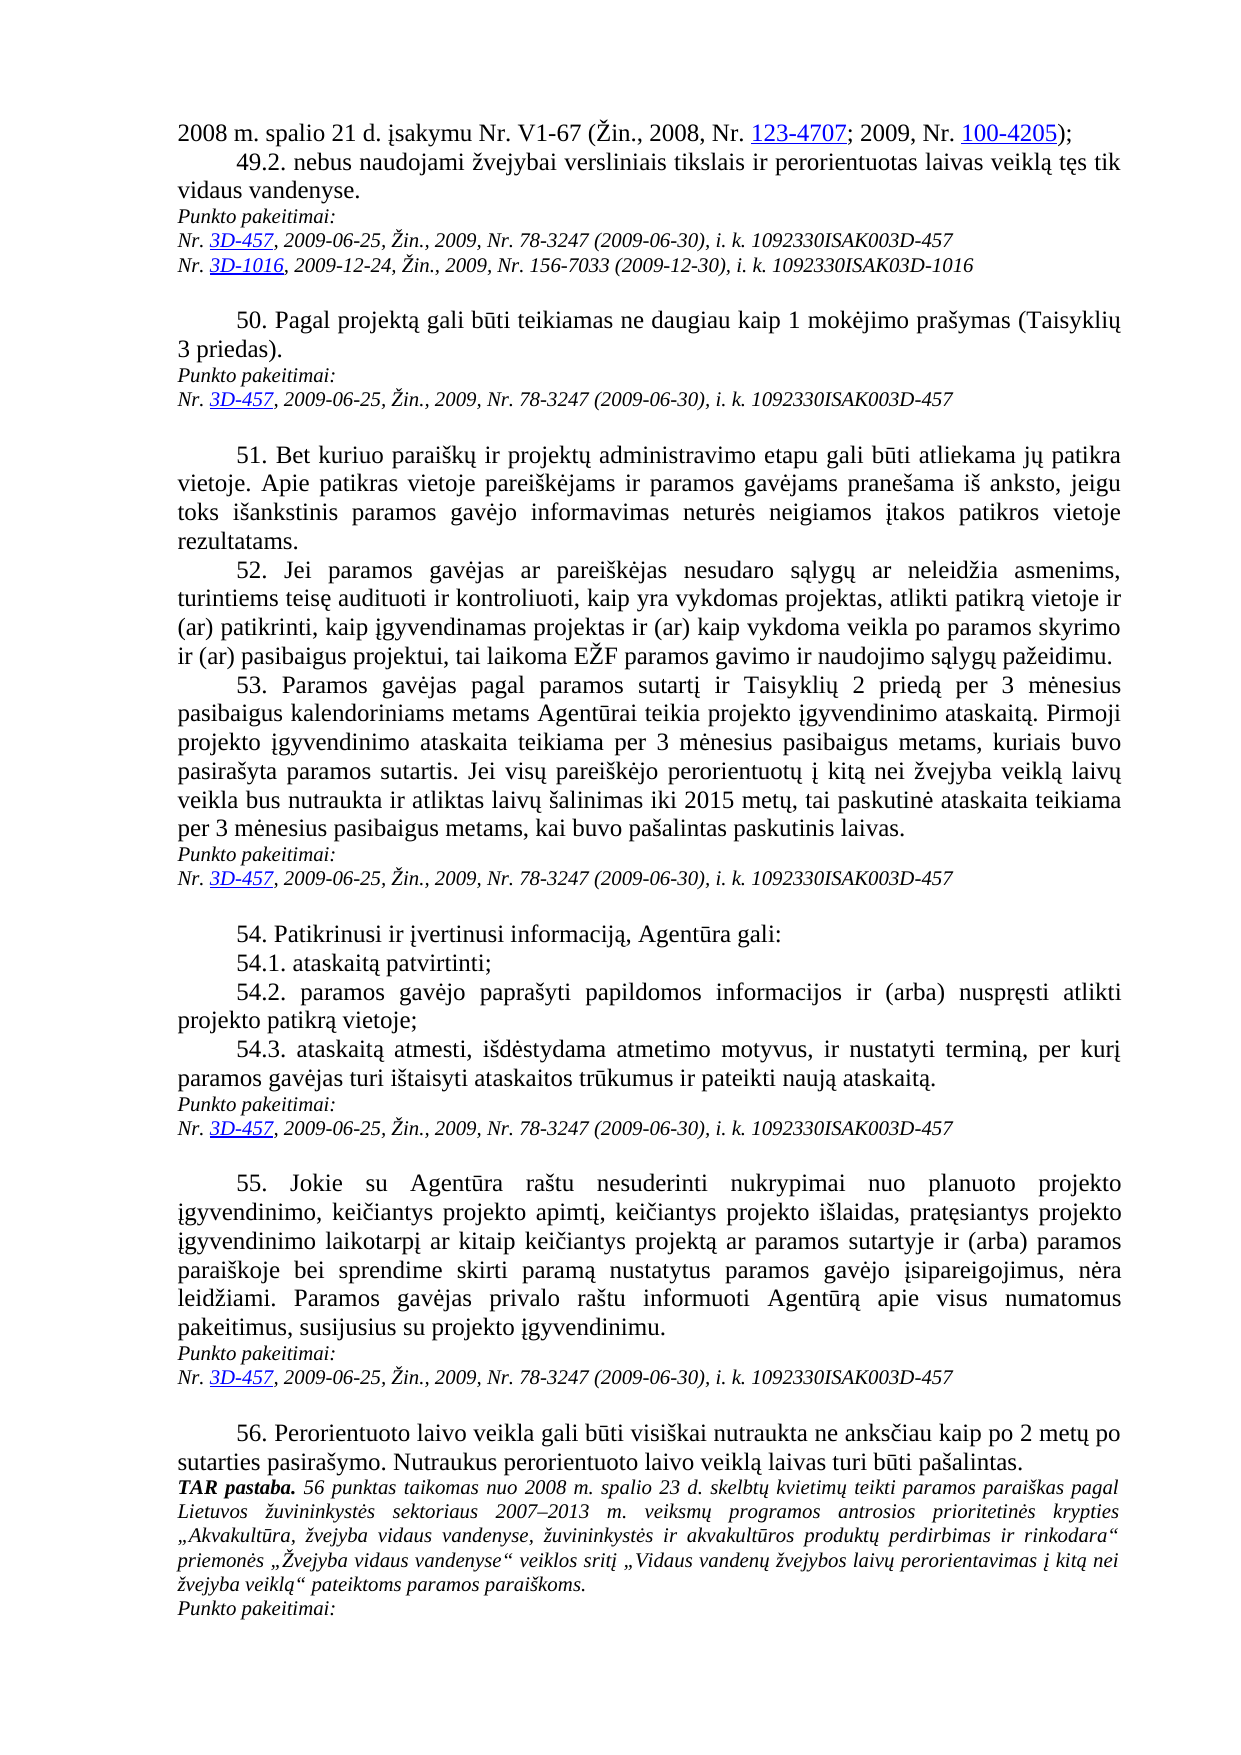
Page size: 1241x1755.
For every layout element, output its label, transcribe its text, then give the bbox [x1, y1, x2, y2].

text Nr. 3D-457, 2009-06-25, Žin., 2009, Nr. 78-3247 (2009-06-30), i. k. 1092330ISAK003D-457 [177, 387, 1122, 411]
text 54. Patikrinusi ir įvertinusi informaciją, Agentūra gali: [177, 919, 1122, 948]
text Punkto pakeitimai: [177, 1341, 1122, 1365]
text 49.2. nebus naudojami žvejybai versliniais tikslais ir perorientuotas laivas veiklą tęs tik vidaus vandenyse. [177, 147, 1122, 204]
text Punkto pakeitimai: [177, 842, 1122, 866]
text 51. Bet kuriuo paraiškų ir projektų administravimo etapu gali būti atliekama jų patikra vietoje. Apie patikras vietoje pareiškėjams ir paramos gavėjams pranešama iš anksto, jeigu toks išankstinis paramos gavėjo informavimas neturės neigiamos įtakos patikros vietoje rezultatams. [177, 440, 1122, 555]
text 50. Pagal projektą gali būti teikiamas ne daugiau kaip 1 mokėjimo prašymas (Taisyklių 3 priedas). [177, 305, 1122, 363]
text Punkto pakeitimai: [177, 1092, 1122, 1116]
text Punkto pakeitimai: [177, 1596, 1122, 1620]
text Nr. 3D-457, 2009-06-25, Žin., 2009, Nr. 78-3247 (2009-06-30), i. k. 1092330ISAK003D-457 [177, 1365, 1122, 1389]
text Nr. 3D-1016, 2009-12-24, Žin., 2009, Nr. 156-7033 (2009-12-30), i. k. 1092330ISAK03D-1016 [177, 252, 1122, 277]
text 52. Jei paramos gavėjas ar pareiškėjas nesudaro sąlygų ar neleidžia asmenims, turintiems teisę audituoti ir kontroliuoti, kaip yra vykdomas projektas, atlikti patikrą vietoje ir (ar) patikrinti, kaip įgyvendinamas projektas ir (ar) kaip vykdoma veikla po paramos skyrimo ir (ar) pasibaigus projektui, tai laikoma EŽF paramos gavimo ir naudojimo sąlygų pažeidimu. [177, 555, 1122, 670]
text 54.1. ataskaitą patvirtinti; [177, 948, 1122, 977]
text 2008 m. spalio 21 d. įsakymu Nr. V1-67 (Žin., 2008, Nr. 123-4707; 2009, Nr. 100-4205); [177, 118, 1122, 147]
text 54.3. ataskaitą atmesti, išdėstydama atmetimo motyvus, ir nustatyti terminą, per kurį paramos gavėjas turi ištaisyti ataskaitos trūkumus ir pateikti naują ataskaitą. [177, 1034, 1122, 1092]
text Punkto pakeitimai: [177, 204, 1122, 228]
text 55. Jokie su Agentūra raštu nesuderinti nukrypimai nuo planuoto projekto įgyvendinimo, keičiantys projekto apimtį, keičiantys projekto išlaidas, pratęsiantys projekto įgyvendinimo laikotarpį ar kitaip keičiantys projektą ar paramos sutartyje ir (arba) paramos paraiškoje bei sprendime skirti paramą nustatytus paramos gavėjo įsipareigojimus, nėra leidžiami. Paramos gavėjas privalo raštu informuoti Agentūrą apie visus numatomus pakeitimus, susijusius su projekto įgyvendinimu. [177, 1168, 1122, 1341]
text 53. Paramos gavėjas pagal paramos sutartį ir Taisyklių 2 priedą per 3 mėnesius pasibaigus kalendoriniams metams Agentūrai teikia projekto įgyvendinimo ataskaitą. Pirmoji projekto įgyvendinimo ataskaita teikiama per 3 mėnesius pasibaigus metams, kuriais buvo pasirašyta paramos sutartis. Jei visų pareiškėjo perorientuotų į kitą nei žvejyba veiklą laivų veikla bus nutraukta ir atliktas laivų šalinimas iki 2015 metų, tai paskutinė ataskaita teikiama per 3 mėnesius pasibaigus metams, kai buvo pašalintas paskutinis laivas. [177, 670, 1122, 842]
text Nr. 3D-457, 2009-06-25, Žin., 2009, Nr. 78-3247 (2009-06-30), i. k. 1092330ISAK003D-457 [177, 1116, 1122, 1140]
text 56. Perorientuoto laivo veikla gali būti visiškai nutraukta ne anksčiau kaip po 2 metų po sutarties pasirašymo. Nutraukus perorientuoto laivo veiklą laivas turi būti pašalintas. [177, 1418, 1122, 1475]
text TAR pastaba. 56 punktas taikomas nuo 2008 m. spalio 23 d. skelbtų kvietimų teikti paramos paraiškas pagal Lietuvos žuvininkystės sektoriaus 2007–2013 m. veiksmų programos antrosios prioritetinės krypties „Akvakultūra, žvejyba vidaus vandenyse, žuvininkystės ir akvakultūros produktų perdirbimas ir rinkodara“ priemonės „Žvejyba vidaus vandenyse“ veiklos sritį „Vidaus vandenų žvejybos laivų perorientavimas į kitą nei žvejyba veiklą“ pateiktoms paramos paraiškoms. [177, 1475, 1122, 1596]
text Nr. 3D-457, 2009-06-25, Žin., 2009, Nr. 78-3247 (2009-06-30), i. k. 1092330ISAK003D-457 [177, 228, 1122, 252]
text Nr. 3D-457, 2009-06-25, Žin., 2009, Nr. 78-3247 (2009-06-30), i. k. 1092330ISAK003D-457 [177, 866, 1122, 890]
text Punkto pakeitimai: [177, 363, 1122, 387]
text 54.2. paramos gavėjo paprašyti papildomos informacijos ir (arba) nuspręsti atlikti projekto patikrą vietoje; [177, 977, 1122, 1034]
